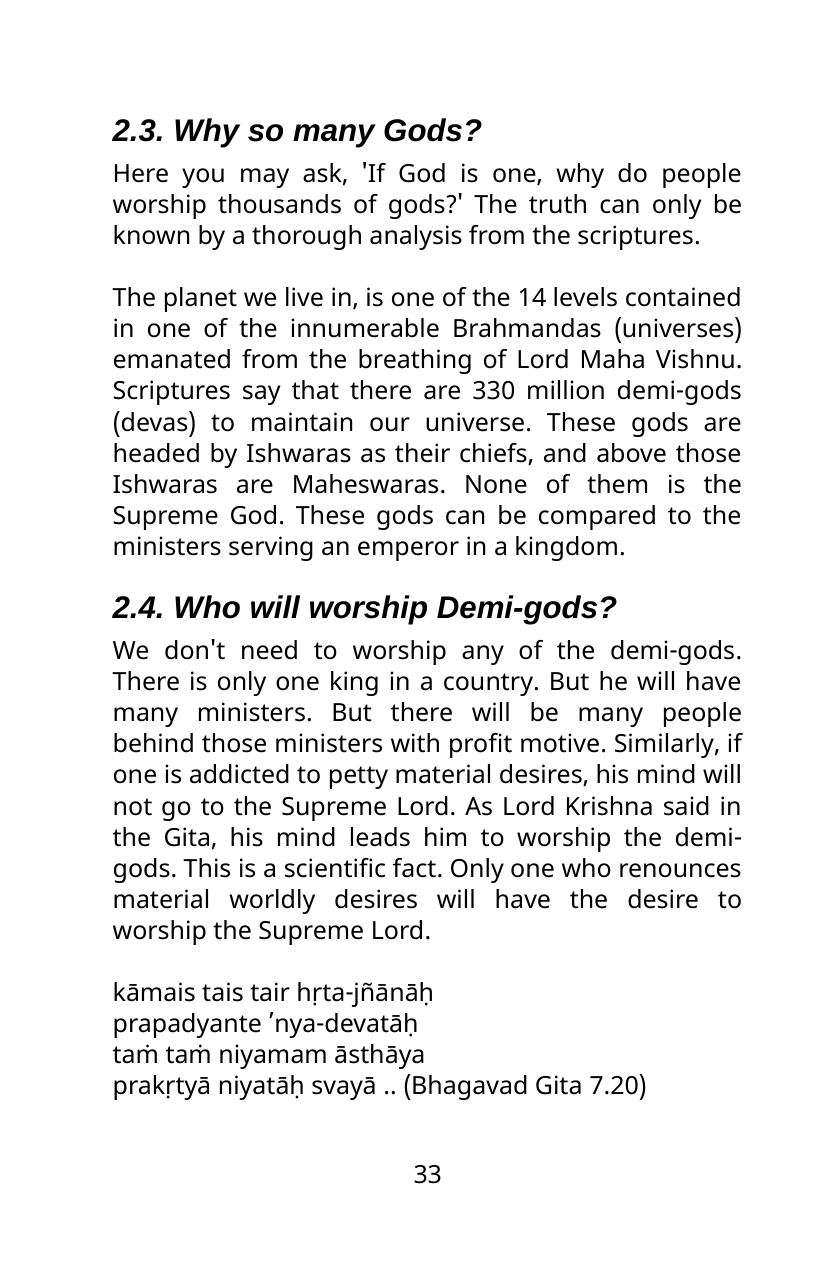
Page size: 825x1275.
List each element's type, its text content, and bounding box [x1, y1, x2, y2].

text prakṛtyā niyatāḥ svayā .. (Bhagavad Gita 7.20) [112, 1072, 742, 1103]
text taṁ taṁ niyamam āsthāya [112, 1041, 742, 1072]
text Here you may ask, 'If God is one, why do people worship thousands of gods?' The truth can only be known by a thorough analysis from the scriptures. [112, 161, 742, 254]
text prapadyante ’nya-devatāḥ [112, 1010, 742, 1041]
subtitle 2.4. Who will worship Demi-gods? [67, 589, 742, 625]
subtitle 2.3. Why so many Gods? [67, 112, 742, 148]
text We don't need to worship any of the demi-gods. There is only one king in a country. But he will have many ministers. But there will be many people behind those ministers with profit motive. Similarly, if one is addicted to petty material desires, his mind will not go to the Supreme Lord. As Lord Krishna said in the Gita, his mind leads him to worship the demi-gods. This is a scientific fact. Only one who renounces material worldly desires will have the desire to worship the Supreme Lord. [112, 638, 742, 948]
text The planet we live in, is one of the 14 levels contained in one of the innumerable Brahmandas (universes) emanated from the breathing of Lord Maha Vishnu. Scriptures say that there are 330 million demi-gods (devas) to maintain our universe. These gods are headed by Ishwaras as their chiefs, and above those Ishwaras are Maheswaras. None of them is the Supreme God. These gods can be compared to the ministers serving an emperor in a kingdom. [112, 285, 742, 564]
text kāmais tais tair hṛta-jñānāḥ [112, 979, 742, 1010]
